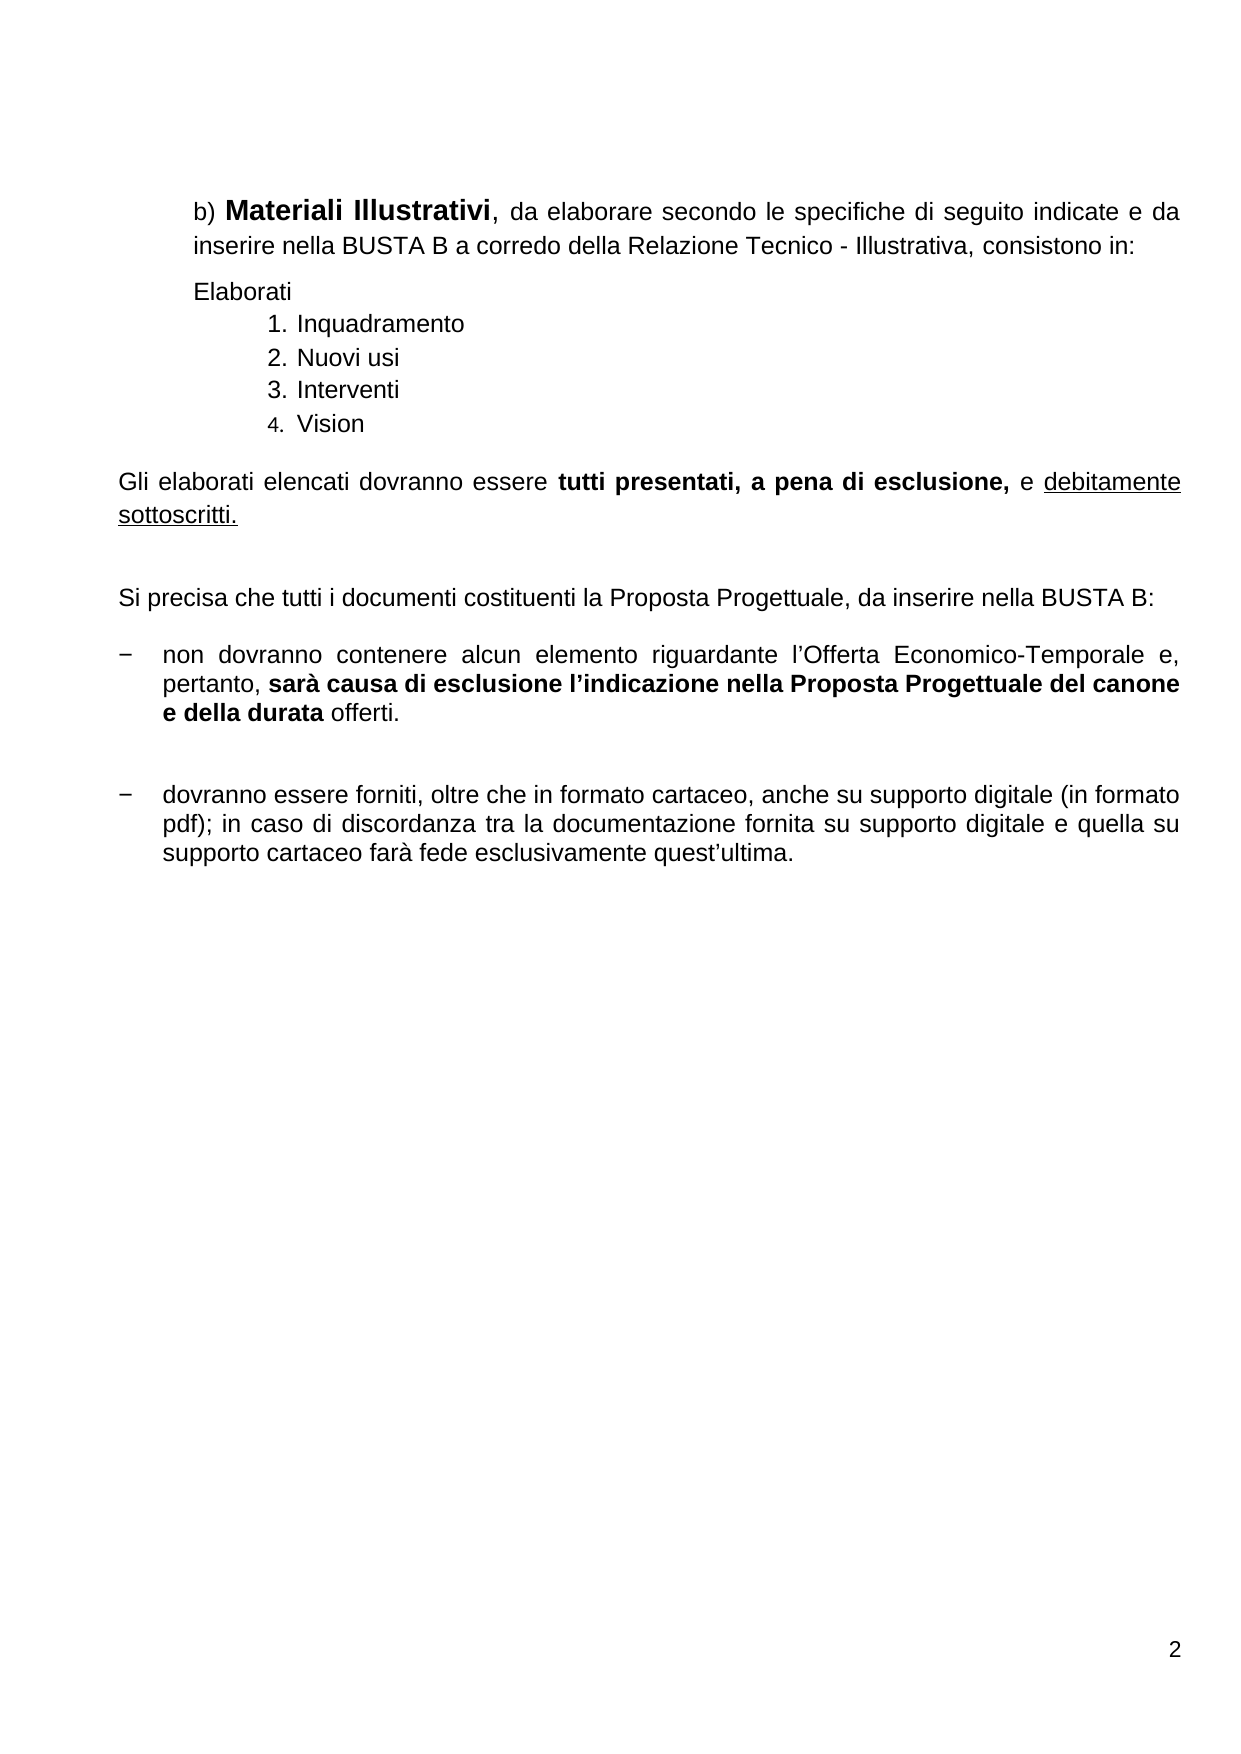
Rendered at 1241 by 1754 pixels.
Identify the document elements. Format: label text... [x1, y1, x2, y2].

list non dovranno contenere alcun elemento riguardante l’Offerta Economico-Temporale e, pertanto, sarà causa di esclusione l’indicazione nella Proposta Progettuale del canone e della durata offerti. [118, 640, 1181, 726]
list Inquadramento [267, 309, 1181, 338]
list Vision [267, 408, 1181, 438]
text Gli elaborati elencati dovranno essere tutti presentati, a pena di esclusione, e debitamente sottoscritti. [118, 467, 1181, 529]
text Elaborati [193, 276, 1181, 305]
text Si precisa che tutti i documenti costituenti la Proposta Progettuale, da inserire nella BUSTA B: [118, 583, 1181, 611]
list dovranno essere forniti, oltre che in formato cartaceo, anche su supporto digitale (in formato pdf); in caso di discordanza tra la documentazione fornita su supporto digitale e quella su supporto cartaceo farà fede esclusivamente quest’ultima. [118, 780, 1181, 866]
text b) Materiali Illustrativi, da elaborare secondo le specifiche di seguito indicate e da inserire nella BUSTA B a corredo della Relazione Tecnico - Illustrativa, consistono in: [193, 193, 1181, 260]
list Nuovi usi [267, 342, 1181, 371]
list Interventi [267, 376, 1181, 404]
